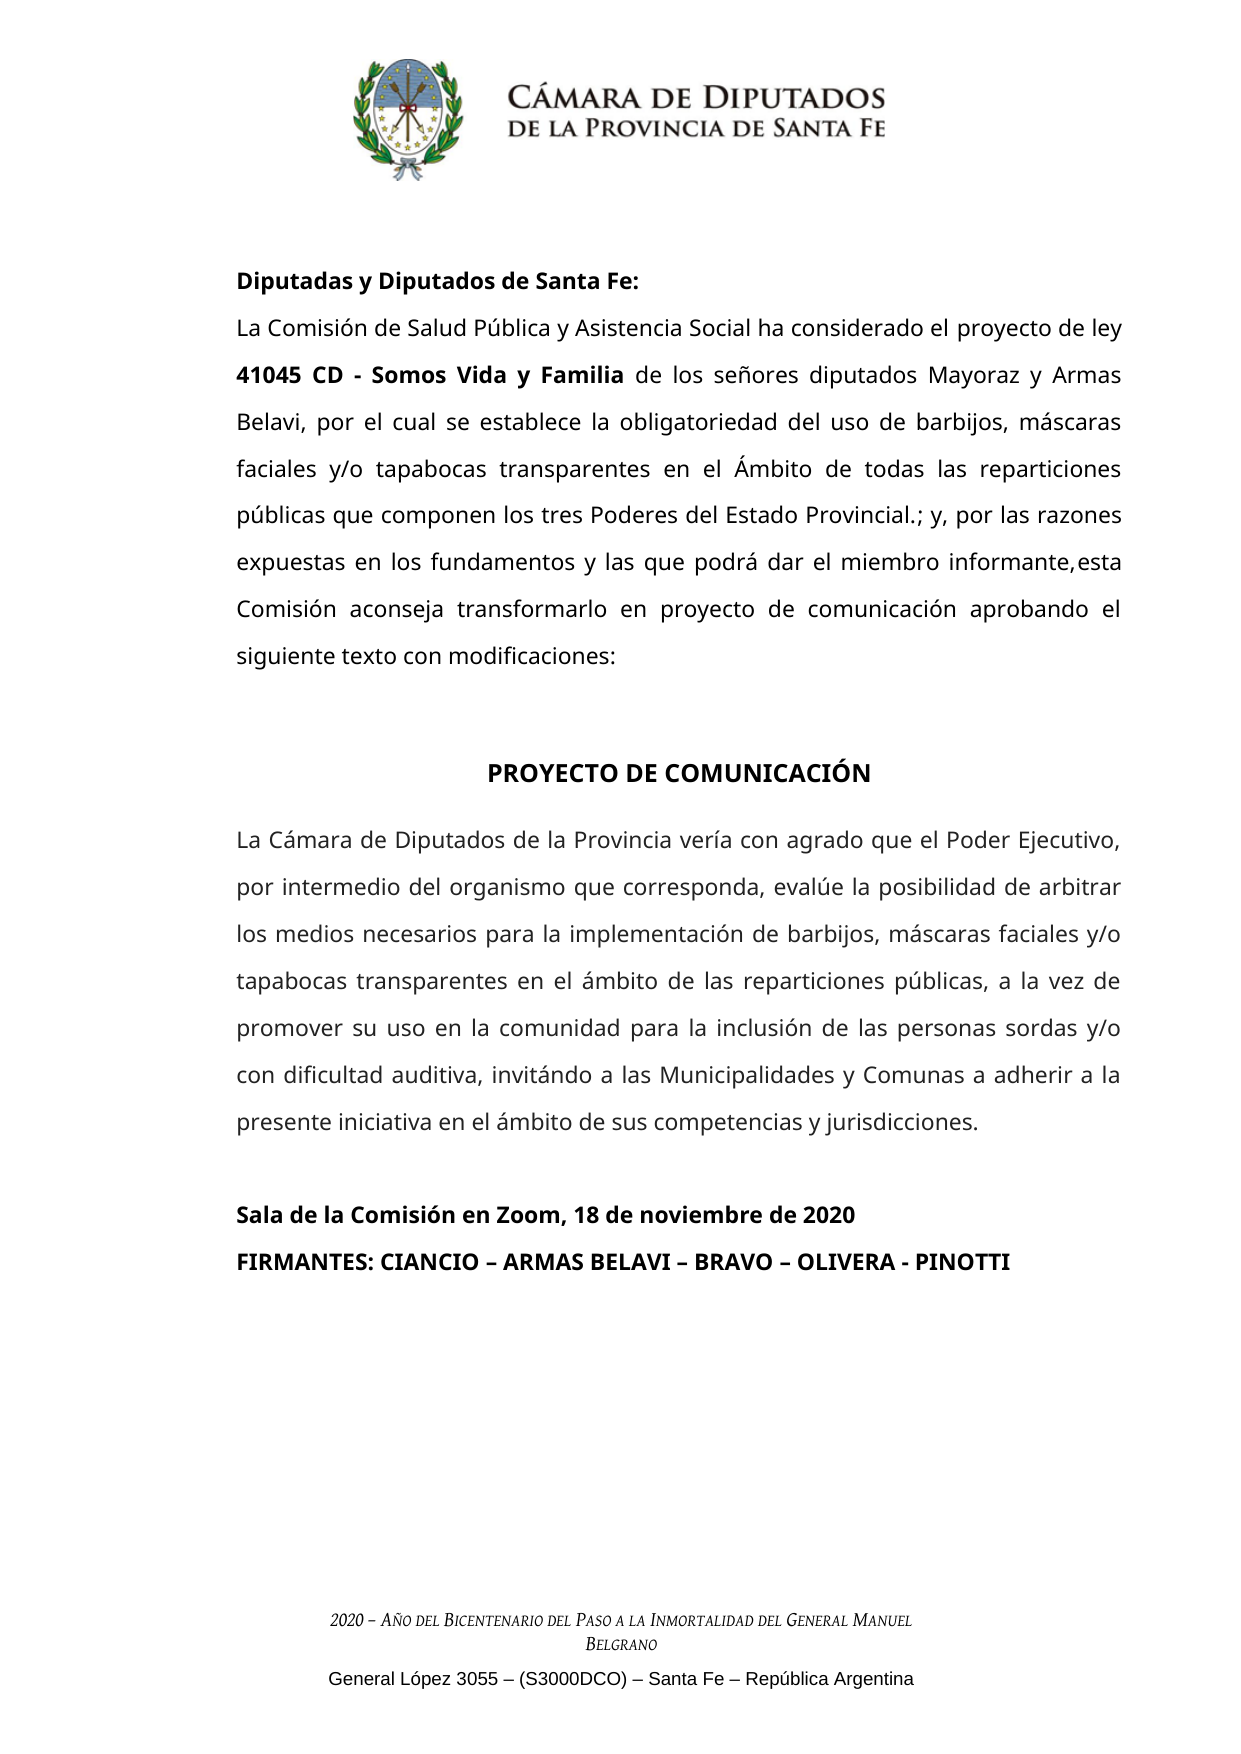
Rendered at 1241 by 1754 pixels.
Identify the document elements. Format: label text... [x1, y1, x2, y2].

picture [353, 134, 885, 256]
text FIRMANTES: CIANCIO – ARMAS BELAVI – BRAVO – OLIVERA - PINOTTI [236, 1246, 1122, 1277]
text Sala de la Comisión en Zoom, 18 de noviembre de 2020 [236, 1199, 1122, 1230]
text La Comisión de Salud Pública y Asistencia Social ha considerado el proyecto de ley 41045 CD - Somos Vida y Familia de los señores diputados Mayoraz y Armas Belavi, por el cual se establece la obligatoriedad del uso de barbijos, máscaras faciales y/o tapabocas transparentes en el Ámbito de todas las reparticiones públicas que componen los tres Poderes del Estado Provincial.; y, por las razones expuestas en los fundamentos y las que podrá dar el miembro informante,esta Comisión aconseja transformarlo en proyecto de comunicación aprobando el siguiente texto con modificaciones: [236, 312, 1122, 671]
text La Cámara de Diputados de la Provincia vería con agrado que el Poder Ejecutivo, por intermedio del organismo que corresponda, evalúe la posibilidad de arbitrar los medios necesarios para la implementación de barbijos, máscaras faciales y/o tapabocas transparentes en el ámbito de las reparticiones públicas, a la vez de promover su uso en la comunidad para la inclusión de las personas sordas y/o con dificultad auditiva, invitándo a las Municipalidades y Comunas a adherir a la presente iniciativa en el ámbito de sus competencias y jurisdicciones. [236, 824, 1122, 1137]
text Diputadas y Diputados de Santa Fe: [236, 265, 1122, 296]
text PROYECTO DE COMUNICACIÓN [236, 756, 1122, 789]
